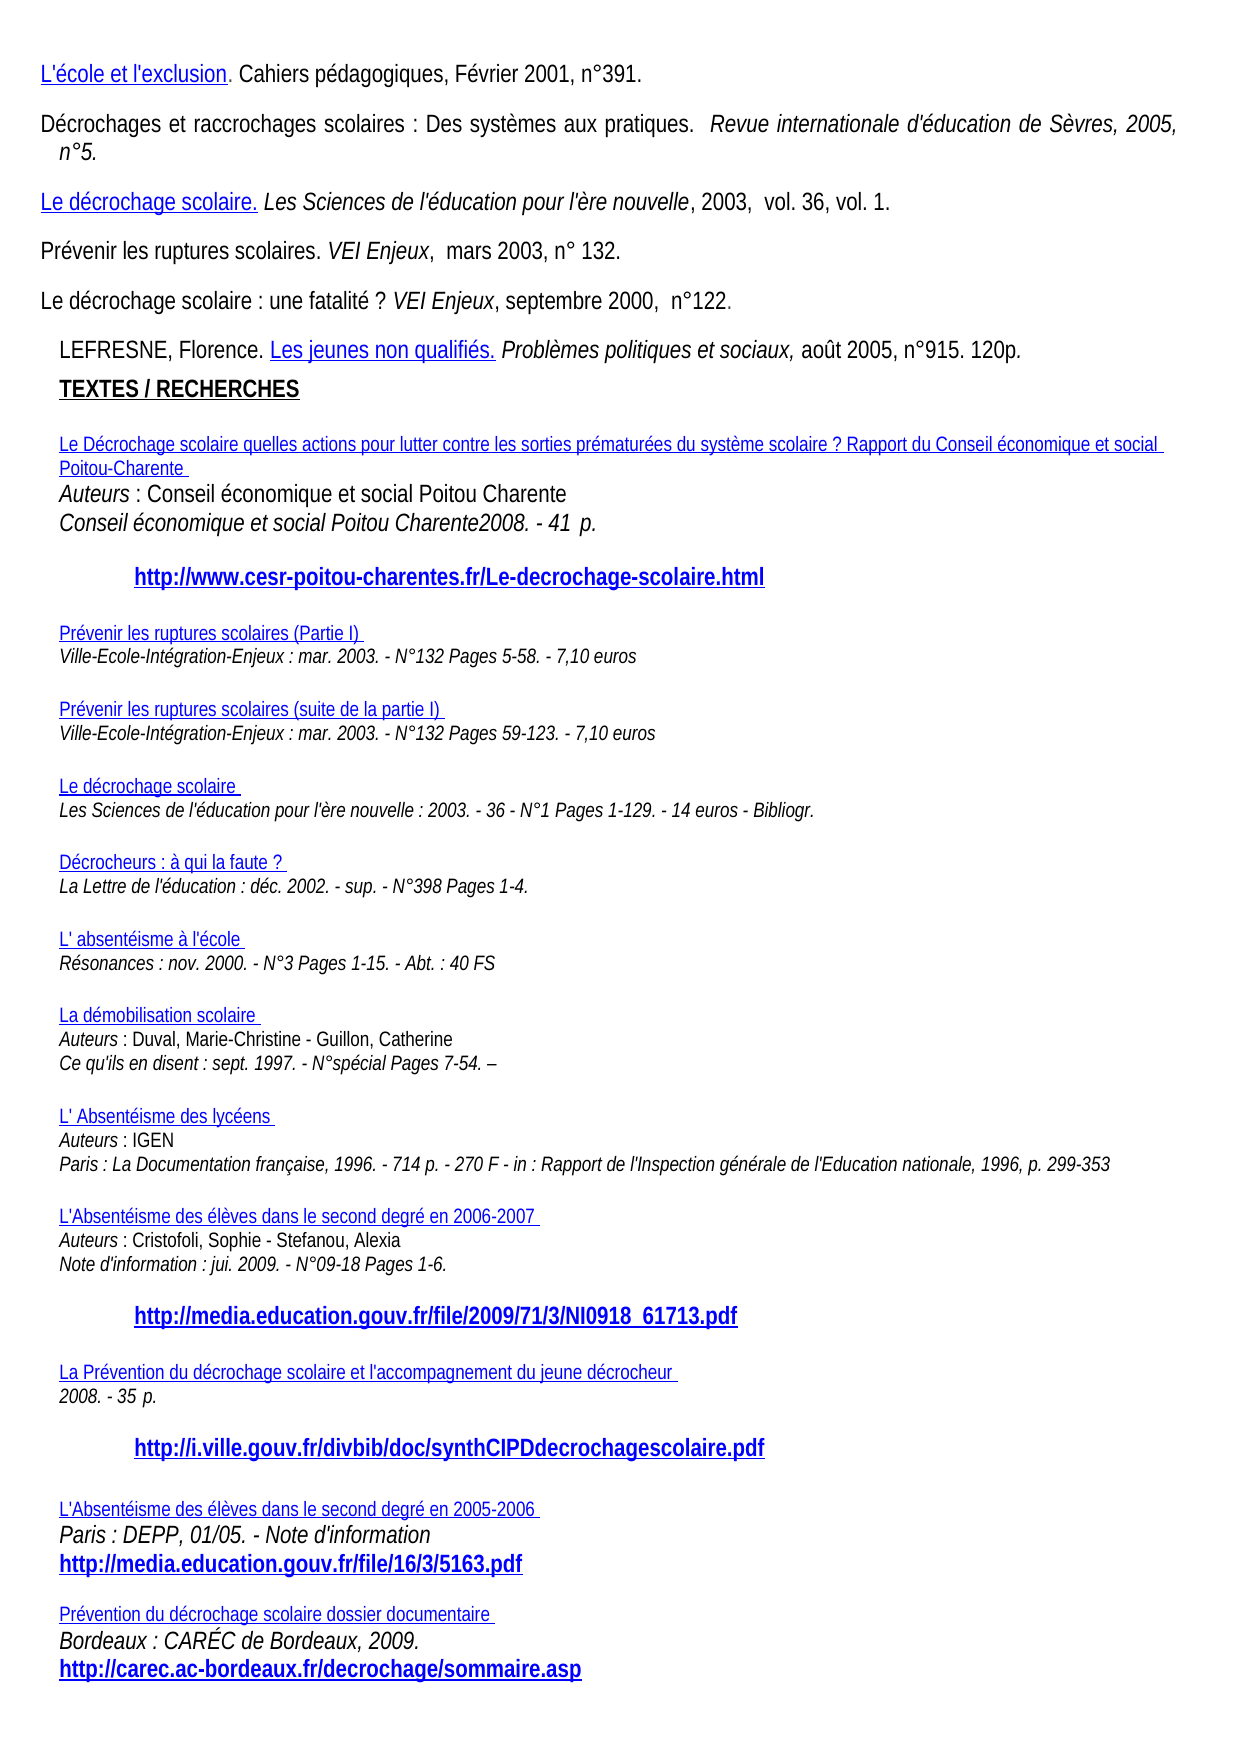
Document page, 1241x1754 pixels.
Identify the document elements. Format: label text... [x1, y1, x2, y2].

text La Prévention du décrochage scolaire et l'accompagnement du jeune décrocheur 2008. - 35 p. [59, 1360, 1181, 1408]
subtitle http://i.ville.gouv.fr/divbib/doc/synthCIPDdecrochagescolaire.pdf [59, 1433, 1181, 1462]
text TEXTES / RECHERCHES [59, 374, 1181, 431]
text Décrochages et raccrochages scolaires : Des systèmes aux pratiques. Revue internationale d'éducation de Sèvres, 2005, n°5. [40, 108, 1181, 166]
text Le Décrochage scolaire quelles actions pour lutter contre les sorties prématurées du système scolaire ? Rapport du Conseil économique et social Poitou-Charente Auteurs : Conseil économique et social Poitou Charente Conseil économique et social Poitou Charente2008. - 41 p. [59, 431, 1181, 537]
text Prévenir les ruptures scolaires. VEI Enjeux, mars 2003, n° 132. [40, 236, 1181, 265]
text LEFRESNE, Florence. Les jeunes non qualifiés. Problèmes politiques et sociaux, août 2005, n°915. 120p. [59, 335, 1181, 364]
text http://carec.ac-bordeaux.fr/decrochage/sommaire.asp [59, 1654, 1181, 1683]
text Prévenir les ruptures scolaires (suite de la partie I) Ville-Ecole-Intégration-Enjeux : mar. 2003. - N°132 Pages 59-123. - 7,10 euros [59, 697, 1181, 745]
subtitle http://www.cesr-poitou-charentes.fr/Le-decrochage-scolaire.html [59, 562, 1181, 590]
text L'Absentéisme des élèves dans le second degré en 2006-2007 Auteurs : Cristofoli, Sophie - Stefanou, Alexia Note d'information : jui. 2009. - N°09-18 Pages 1-6. [59, 1204, 1181, 1276]
text Décrocheurs : à qui la faute ? La Lettre de l'éducation : déc. 2002. - sup. - N°398 Pages 1-4. [59, 850, 1181, 898]
subtitle http://media.education.gouv.fr/file/2009/71/3/NI0918_61713.pdf [59, 1301, 1181, 1330]
text Le décrochage scolaire : une fatalité ? VEI Enjeux, septembre 2000, n°122. [40, 286, 1181, 314]
text Le décrochage scolaire Les Sciences de l'éducation pour l'ère nouvelle : 2003. - 36 - N°1 Pages 1-129. - 14 euros - Bibliogr. [59, 774, 1181, 822]
text Prévention du décrochage scolaire dossier documentaire Bordeaux : CARÉC de Bordeaux, 2009. [59, 1602, 1181, 1654]
text L' absentéisme à l'école Résonances : nov. 2000. - N°3 Pages 1-15. - Abt. : 40 FS [59, 927, 1181, 975]
text Le décrochage scolaire. Les Sciences de l'éducation pour l'ère nouvelle, 2003, vol. 36, vol. 1. [40, 187, 1181, 215]
text La démobilisation scolaire Auteurs : Duval, Marie-Christine - Guillon, Catherine Ce qu'ils en disent : sept. 1997. - N°spécial Pages 7-54. – [59, 1003, 1181, 1075]
text L'école et l'exclusion. Cahiers pédagogiques, Février 2001, n°391. [40, 59, 1181, 88]
text L'Absentéisme des élèves dans le second degré en 2005-2006 Paris : DEPP, 01/05. - Note d'information [59, 1497, 1181, 1549]
text Prévenir les ruptures scolaires (Partie I) Ville-Ecole-Intégration-Enjeux : mar. 2003. - N°132 Pages 5-58. - 7,10 euros [59, 621, 1181, 668]
text http://media.education.gouv.fr/file/16/3/5163.pdf [59, 1549, 1181, 1578]
text L' Absentéisme des lycéens Auteurs : IGEN Paris : La Documentation française, 1996. - 714 p. - 270 F - in : Rapport de l'Inspection générale de l'Education nationale, 1996, p. 299-353 [59, 1104, 1181, 1176]
